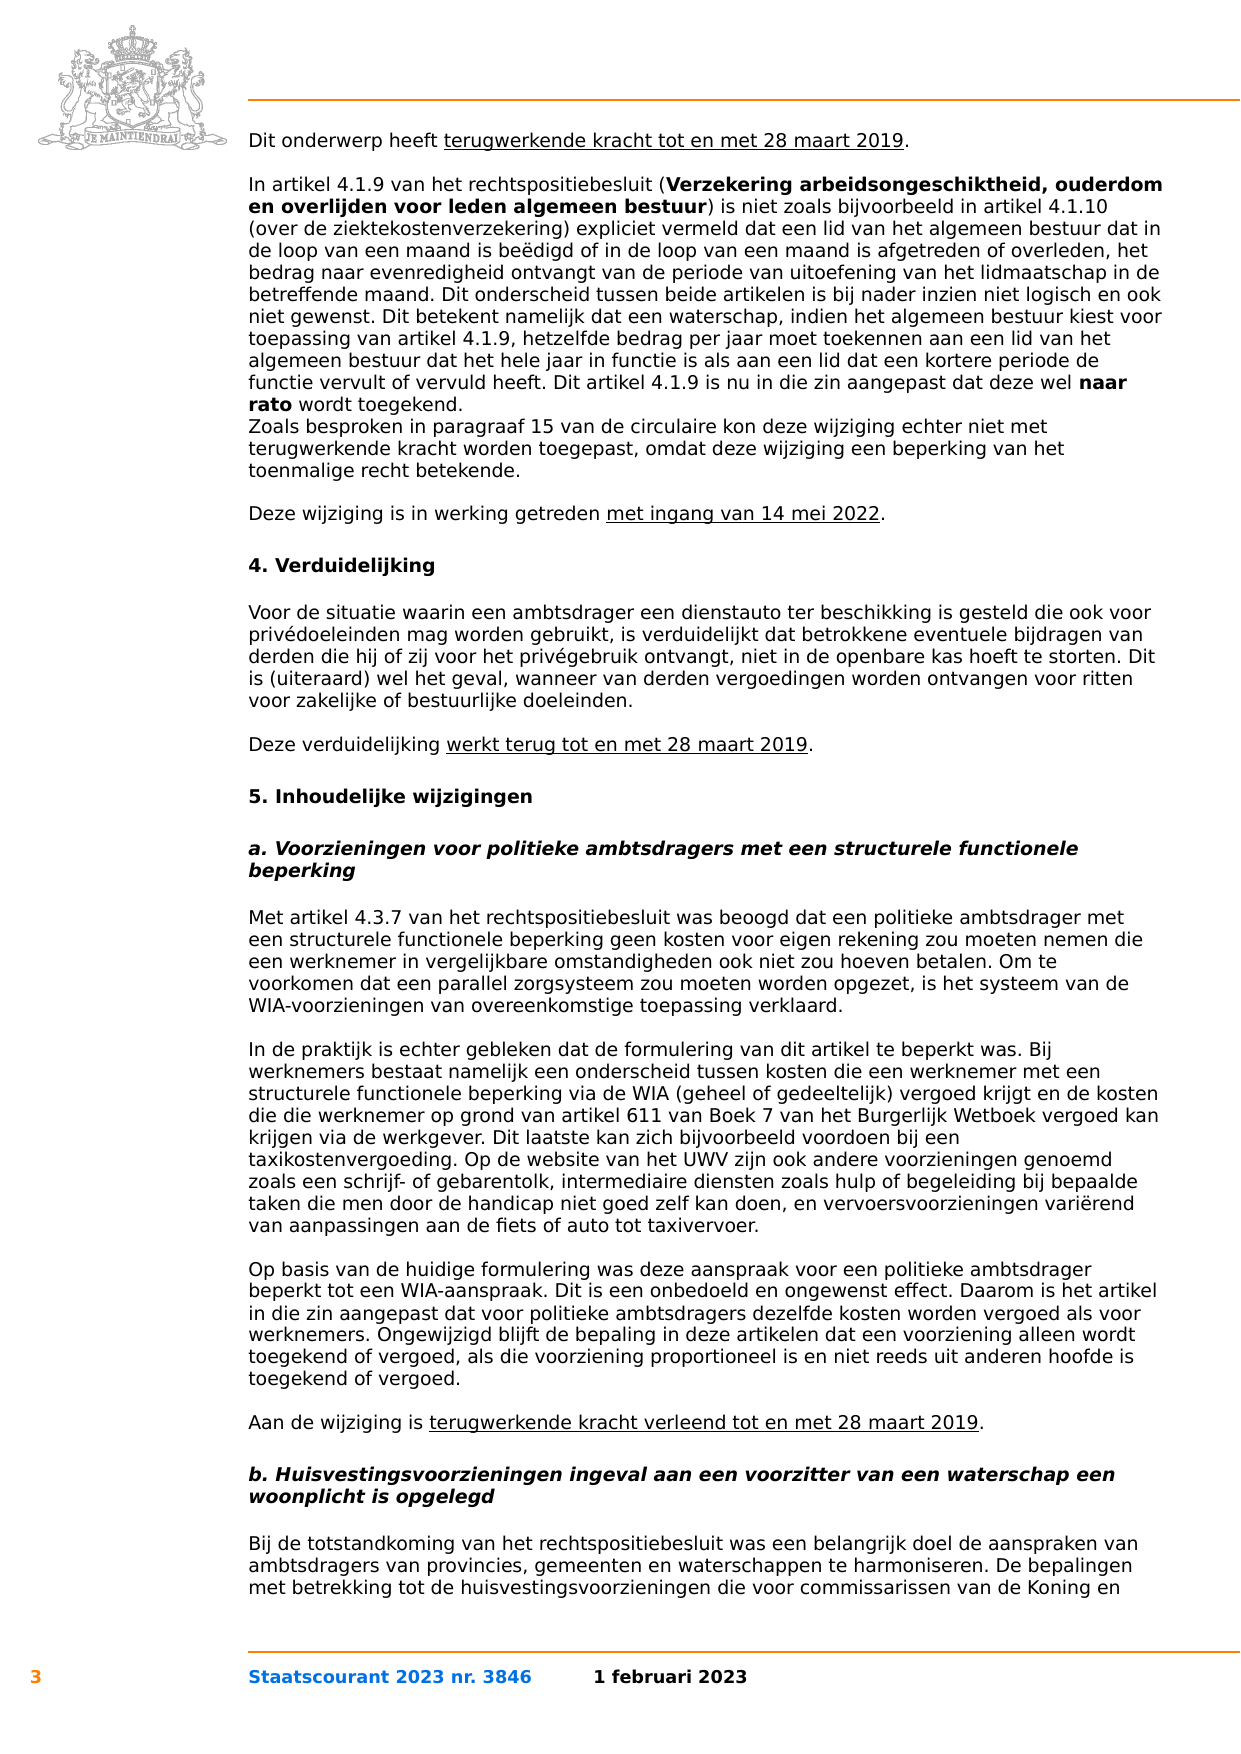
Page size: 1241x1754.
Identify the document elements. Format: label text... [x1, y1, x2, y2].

subtitle 4. Verduidelijking [248, 555, 1163, 577]
text Bij de totstandkoming van het rechtspositiebesluit was een belangrijk doel de aanspraken van ambtsdragers van provincies, gemeenten en waterschappen te harmoniseren. De bepalingen met betrekking tot de huisvestingsvoorzieningen die voor commissarissen van de Koning en [248, 1533, 1163, 1599]
text Met artikel 4.3.7 van het rechtspositiebesluit was beoogd dat een politieke ambtsdrager met een structurele functionele beperking geen kosten voor eigen rekening zou moeten nemen die een werknemer in vergelijkbare omstandigheden ook niet zou hoeven betalen. Om te voorkomen dat een parallel zorgsysteem zou moeten worden opgezet, is het systeem van de WIA-voorzieningen van overeenkomstige toepassing verklaard. [248, 907, 1163, 1017]
text Deze verduidelijking werkt terug tot en met 28 maart 2019. [248, 734, 1163, 756]
subtitle b. Huisvestingsvoorzieningen ingeval aan een voorzitter van een waterschap een woonplicht is opgelegd [248, 1464, 1163, 1508]
text Deze wijziging is in werking getreden met ingang van 14 mei 2022. [248, 503, 1163, 525]
text In de praktijk is echter gebleken dat de formulering van dit artikel te beperkt was. Bij werknemers bestaat namelijk een onderscheid tussen kosten die een werknemer met een structurele functionele beperking via de WIA (geheel of gedeeltelijk) vergoed krijgt en de kosten die die werknemer op grond van artikel 611 van Boek 7 van het Burgerlijk Wetboek vergoed kan krijgen via de werkgever. Dit laatste kan zich bijvoorbeeld voordoen bij een taxikostenvergoeding. Op de website van het UWV zijn ook andere voorzieningen genoemd zoals een schrijf- of gebarentolk, intermediaire diensten zoals hulp of begeleiding bij bepaalde taken die men door de handicap niet goed zelf kan doen, en vervoersvoorzieningen variërend van aanpassingen aan de fiets of auto tot taxivervoer. [248, 1039, 1163, 1237]
subtitle a. Voorzieningen voor politieke ambtsdragers met een structurele functionele beperking [248, 838, 1163, 882]
text Aan de wijziging is terugwerkende kracht verleend tot en met 28 maart 2019. [248, 1412, 1163, 1434]
text Dit onderwerp heeft terugwerkende kracht tot en met 28 maart 2019. [248, 130, 1163, 152]
picture [38, 25, 227, 150]
text Voor de situatie waarin een ambtsdrager een dienstauto ter beschikking is gesteld die ook voor privédoeleinden mag worden gebruikt, is verduidelijkt dat betrokkene eventuele bijdragen van derden die hij of zij voor het privégebruik ontvangt, niet in de openbare kas hoeft te storten. Dit is (uiteraard) wel het geval, wanneer van derden vergoedingen worden ontvangen voor ritten voor zakelijke of bestuurlijke doeleinden. [248, 602, 1163, 712]
text Zoals besproken in paragraaf 15 van de circulaire kon deze wijziging echter niet met terugwerkende kracht worden toegepast, omdat deze wijziging een beperking van het toenmalige recht betekende. [248, 416, 1163, 481]
subtitle 5. Inhoudelijke wijzigingen [248, 786, 1163, 808]
text Op basis van de huidige formulering was deze aanspraak voor een politieke ambtsdrager beperkt tot een WIA-aanspraak. Dit is een onbedoeld en ongewenst effect. Daarom is het artikel in die zin aangepast dat voor politieke ambtsdragers dezelfde kosten worden vergoed als voor werknemers. Ongewijzigd blijft de bepaling in deze artikelen dat een voorziening alleen wordt toegekend of vergoed, als die voorziening proportioneel is en niet reeds uit anderen hoofde is toegekend of vergoed. [248, 1258, 1163, 1390]
text In artikel 4.1.9 van het rechtspositiebesluit (Verzekering arbeidsongeschiktheid, ouderdom en overlijden voor leden algemeen bestuur) is niet zoals bijvoorbeeld in artikel 4.1.10 (over de ziektekostenverzekering) expliciet vermeld dat een lid van het algemeen bestuur dat in de loop van een maand is beëdigd of in de loop van een maand is afgetreden of overleden, het bedrag naar evenredigheid ontvangt van de periode van uitoefening van het lidmaatschap in de betreffende maand. Dit onderscheid tussen beide artikelen is bij nader inzien niet logisch en ook niet gewenst. Dit betekent namelijk dat een waterschap, indien het algemeen bestuur kiest voor toepassing van artikel 4.1.9, hetzelfde bedrag per jaar moet toekennen aan een lid van het algemeen bestuur dat het hele jaar in functie is als aan een lid dat een kortere periode de functie vervult of vervuld heeft. Dit artikel 4.1.9 is nu in die zin aangepast dat deze wel naar rato wordt toegekend. [248, 174, 1163, 416]
